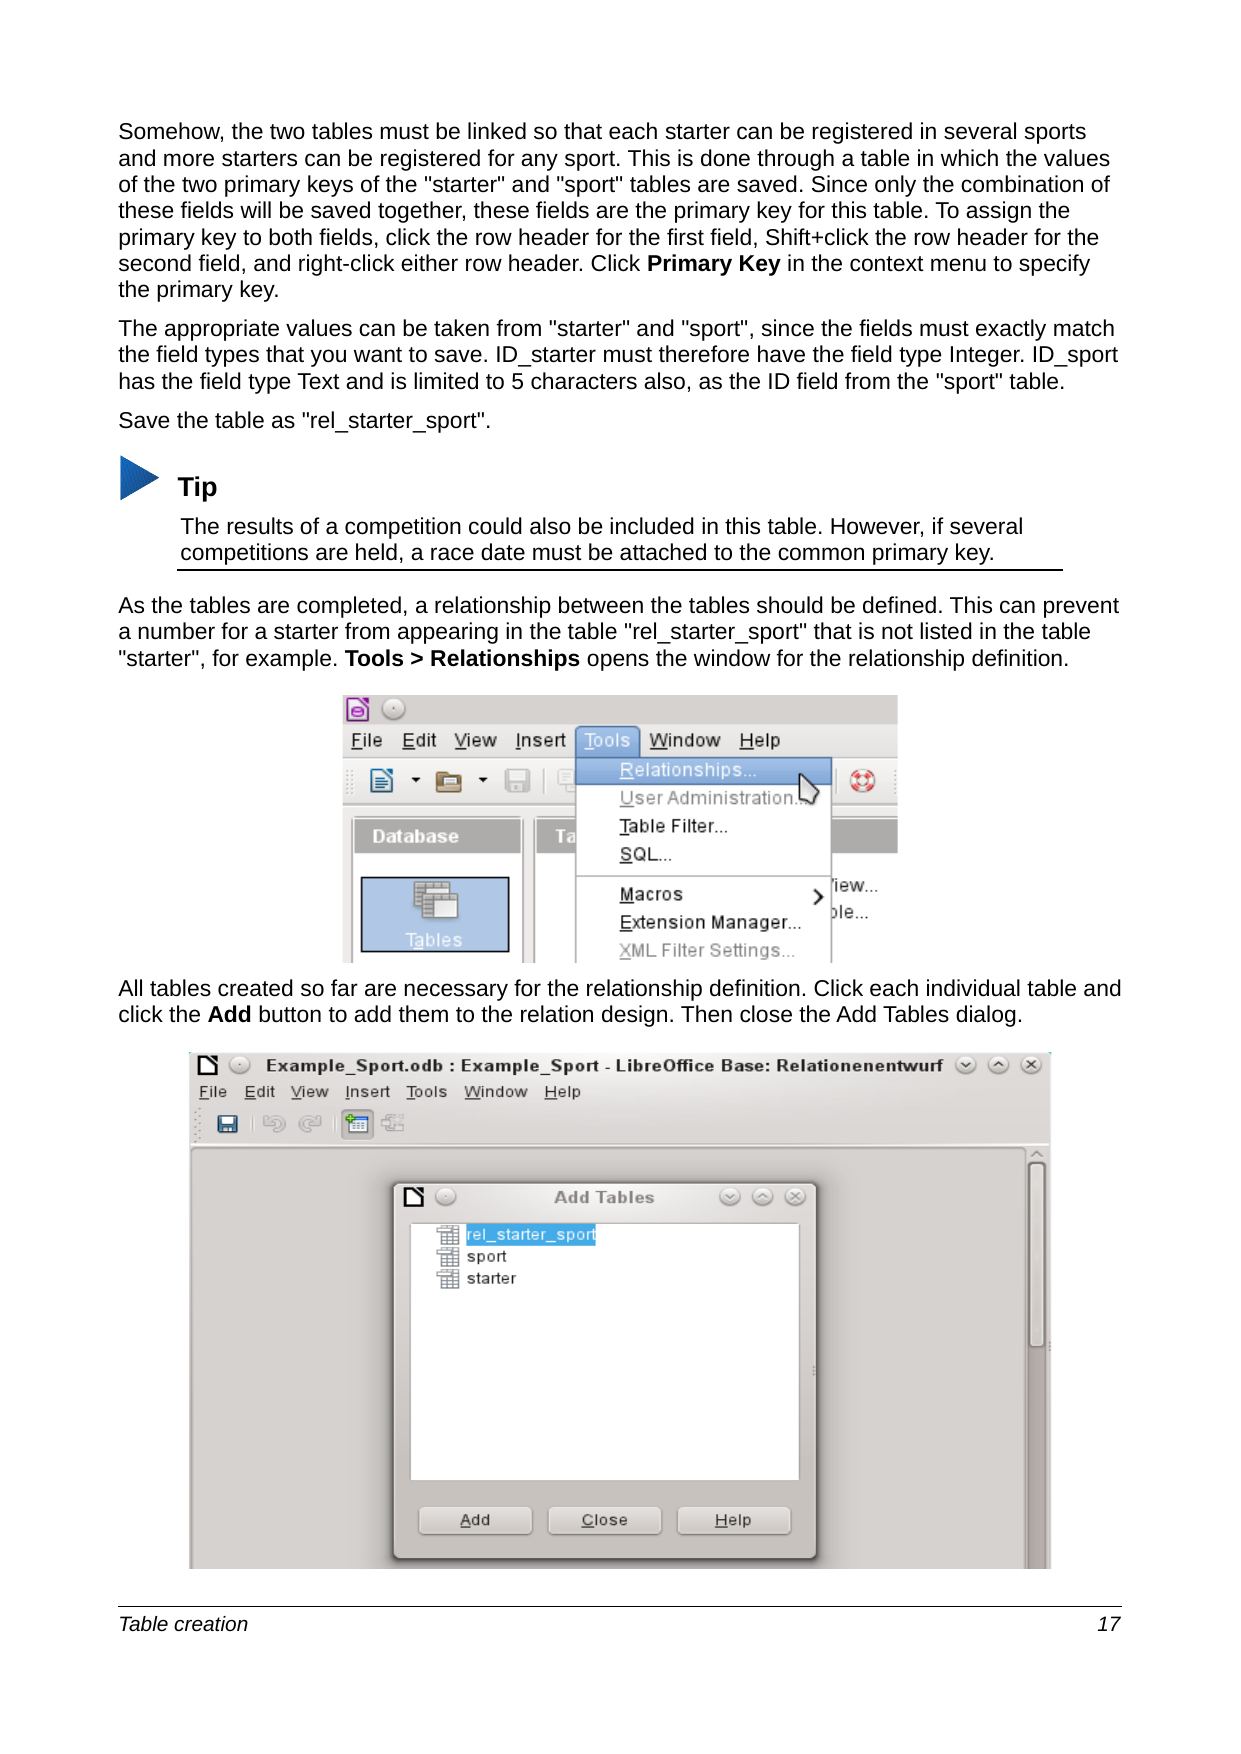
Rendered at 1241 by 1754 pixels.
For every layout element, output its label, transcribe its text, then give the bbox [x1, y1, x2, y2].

picture [342, 695, 898, 963]
text The appropriate values can be taken from "starter" and "sport", since the fields must exactly match the field types that you want to save. ID_starter must therefore have the field type Integer. ID_sport has the field type Text and is limited to 5 characters also, as the ID field from the "sport" table. [118, 315, 1122, 394]
text The results of a competition could also be included in this table. However, if several competitions are held, a race date must be attached to the common primary key. [177, 510, 1063, 569]
text As the tables are completed, a relationship between the tables should be defined. This can prevent a number for a starter from appearing in the table "rel_starter_sport" that is not listed in the table "starter", for example. Tools > Relationships opens the window for the relationship definition. [118, 592, 1122, 671]
text Somehow, the two tables must be linked so that each starter can be registered in several sports and more starters can be registered for any sport. This is done through a table in which the values of the two primary keys of the "starter" and "sport" tables are saved. Since only the combination of these fields will be saved together, these fields are the primary key for this table. To assign the primary key to both fields, click the row header for the first field, Shift+click the row header for the second field, and right-click either row header. Click Primary Key in the context menu to specify the primary key. [118, 118, 1122, 303]
text All tables created so far are necessary for the relationship definition. Click each individual table and click the Add button to add them to the relation design. Then close the Add Tables dialog. [118, 975, 1122, 1027]
picture [188, 1052, 1052, 1569]
subtitle Tip [118, 453, 1122, 502]
text Save the table as "rel_starter_sport". [118, 407, 1122, 433]
